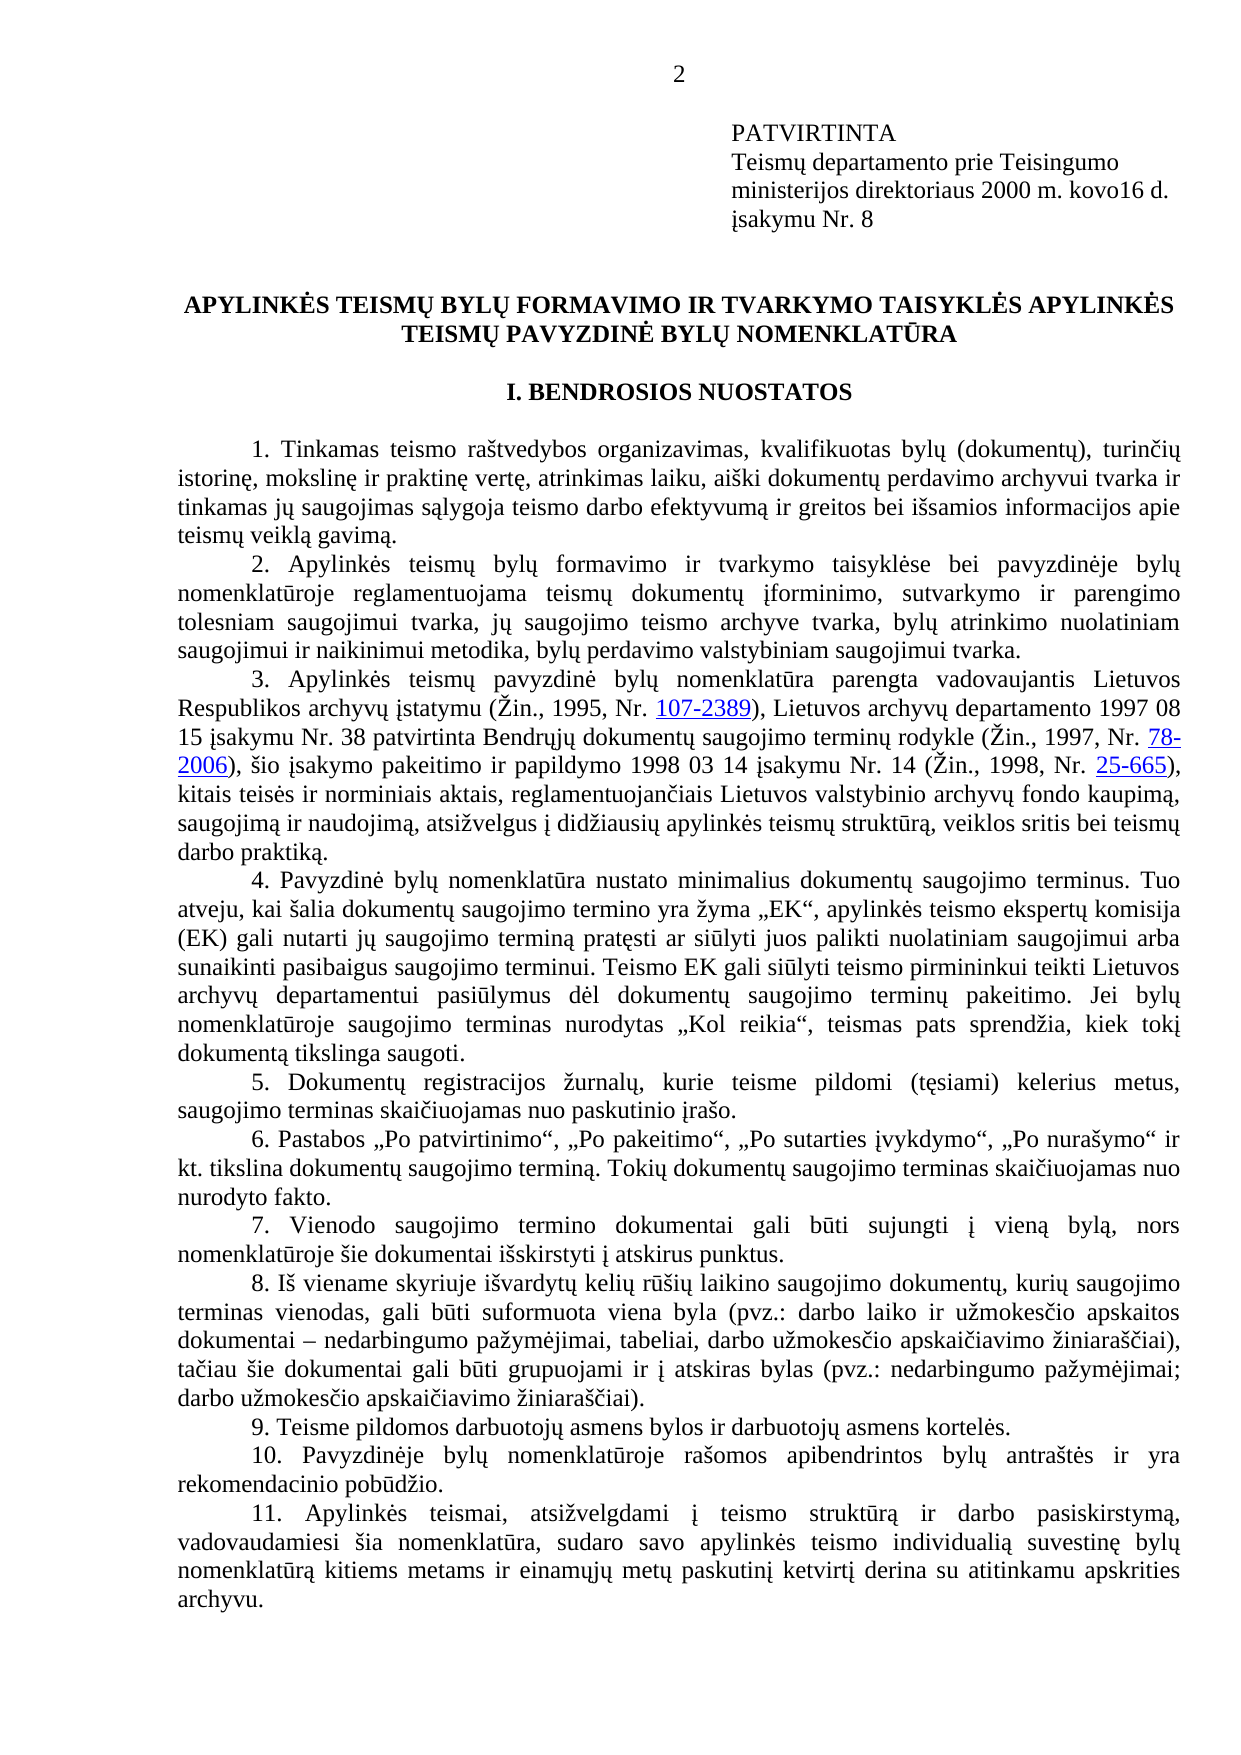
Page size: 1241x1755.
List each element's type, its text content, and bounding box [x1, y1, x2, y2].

text APYLINKĖS TEISMŲ BYLŲ FORMAVIMO IR TVARKYMO TAISYKLĖS APYLINKĖS [177, 291, 1181, 319]
text TEISMŲ PAVYZDINĖ BYLŲ NOMENKLATŪRA [177, 319, 1181, 348]
text 3. Apylinkės teismų pavyzdinė bylų nomenklatūra parengta vadovaujantis Lietuvos Respublikos archyvų įstatymu (Žin., 1995, Nr. 107-2389), Lietuvos archyvų departamento 1997 08 15 įsakymu Nr. 38 patvirtinta Bendrųjų dokumentų saugojimo terminų rodykle (Žin., 1997, Nr. 78-2006), šio įsakymo pakeitimo ir papildymo 1998 03 14 įsakymu Nr. 14 (Žin., 1998, Nr. 25-665), kitais teisės ir norminiais aktais, reglamentuojančiais Lietuvos valstybinio archyvų fondo kaupimą, saugojimą ir naudojimą, atsižvelgus į didžiausių apylinkės teismų struktūrą, veiklos sritis bei teismų darbo praktiką. [177, 664, 1181, 866]
text I. BENDROSIOS NUOSTATOS [177, 377, 1181, 406]
text įsakymu Nr. 8 [657, 204, 1181, 233]
text 11. Apylinkės teismai, atsižvelgdami į teismo struktūrą ir darbo pasiskirstymą, vadovaudamiesi šia nomenklatūra, sudaro savo apylinkės teismo individualią suvestinę bylų nomenklatūrą kitiems metams ir einamųjų metų paskutinį ketvirtį derina su atitinkamu apskrities archyvu. [177, 1498, 1181, 1613]
text PATVIRTINTA [657, 118, 1181, 147]
text 9. Teisme pildomos darbuotojų asmens bylos ir darbuotojų asmens kortelės. [177, 1412, 1181, 1441]
text 4. Pavyzdinė bylų nomenklatūra nustato minimalius dokumentų saugojimo terminus. Tuo atveju, kai šalia dokumentų saugojimo termino yra žyma „EK“, apylinkės teismo ekspertų komisija (EK) gali nutarti jų saugojimo terminą pratęsti ar siūlyti juos palikti nuolatiniam saugojimui arba sunaikinti pasibaigus saugojimo terminui. Teismo EK gali siūlyti teismo pirmininkui teikti Lietuvos archyvų departamentui pasiūlymus dėl dokumentų saugojimo terminų pakeitimo. Jei bylų nomenklatūroje saugojimo terminas nurodytas „Kol reikia“, teismas pats sprendžia, kiek tokį dokumentą tikslinga saugoti. [177, 866, 1181, 1067]
text 5. Dokumentų registracijos žurnalų, kurie teisme pildomi (tęsiami) kelerius metus, saugojimo terminas skaičiuojamas nuo paskutinio įrašo. [177, 1067, 1181, 1124]
text 10. Pavyzdinėje bylų nomenklatūroje rašomos apibendrintos bylų antraštės ir yra rekomendacinio pobūdžio. [177, 1441, 1181, 1498]
text 7. Vienodo saugojimo termino dokumentai gali būti sujungti į vieną bylą, nors nomenklatūroje šie dokumentai išskirstyti į atskirus punktus. [177, 1211, 1181, 1268]
text 2. Apylinkės teismų bylų formavimo ir tvarkymo taisyklėse bei pavyzdinėje bylų nomenklatūroje reglamentuojama teismų dokumentų įforminimo, sutvarkymo ir parengimo tolesniam saugojimui tvarka, jų saugojimo teismo archyve tvarka, bylų atrinkimo nuolatiniam saugojimui ir naikinimui metodika, bylų perdavimo valstybiniam saugojimui tvarka. [177, 549, 1181, 664]
text Teismų departamento prie Teisingumo [657, 147, 1181, 176]
text 1. Tinkamas teismo raštvedybos organizavimas, kvalifikuotas bylų (dokumentų), turinčių istorinę, mokslinę ir praktinę vertę, atrinkimas laiku, aiški dokumentų perdavimo archyvui tvarka ir tinkamas jų saugojimas sąlygoja teismo darbo efektyvumą ir greitos bei išsamios informacijos apie teismų veiklą gavimą. [177, 434, 1181, 549]
text 6. Pastabos „Po patvirtinimo“, „Po pakeitimo“, „Po sutarties įvykdymo“, „Po nurašymo“ ir kt. tikslina dokumentų saugojimo terminą. Tokių dokumentų saugojimo terminas skaičiuojamas nuo nurodyto fakto. [177, 1124, 1181, 1211]
text ministerijos direktoriaus 2000 m. kovo16 d. [657, 176, 1181, 204]
text 8. Iš viename skyriuje išvardytų kelių rūšių laikino saugojimo dokumentų, kurių saugojimo terminas vienodas, gali būti suformuota viena byla (pvz.: darbo laiko ir užmokesčio apskaitos dokumentai – nedarbingumo pažymėjimai, tabeliai, darbo užmokesčio apskaičiavimo žiniaraščiai), tačiau šie dokumentai gali būti grupuojami ir į atskiras bylas (pvz.: nedarbingumo pažymėjimai; darbo užmokesčio apskaičiavimo žiniaraščiai). [177, 1268, 1181, 1412]
